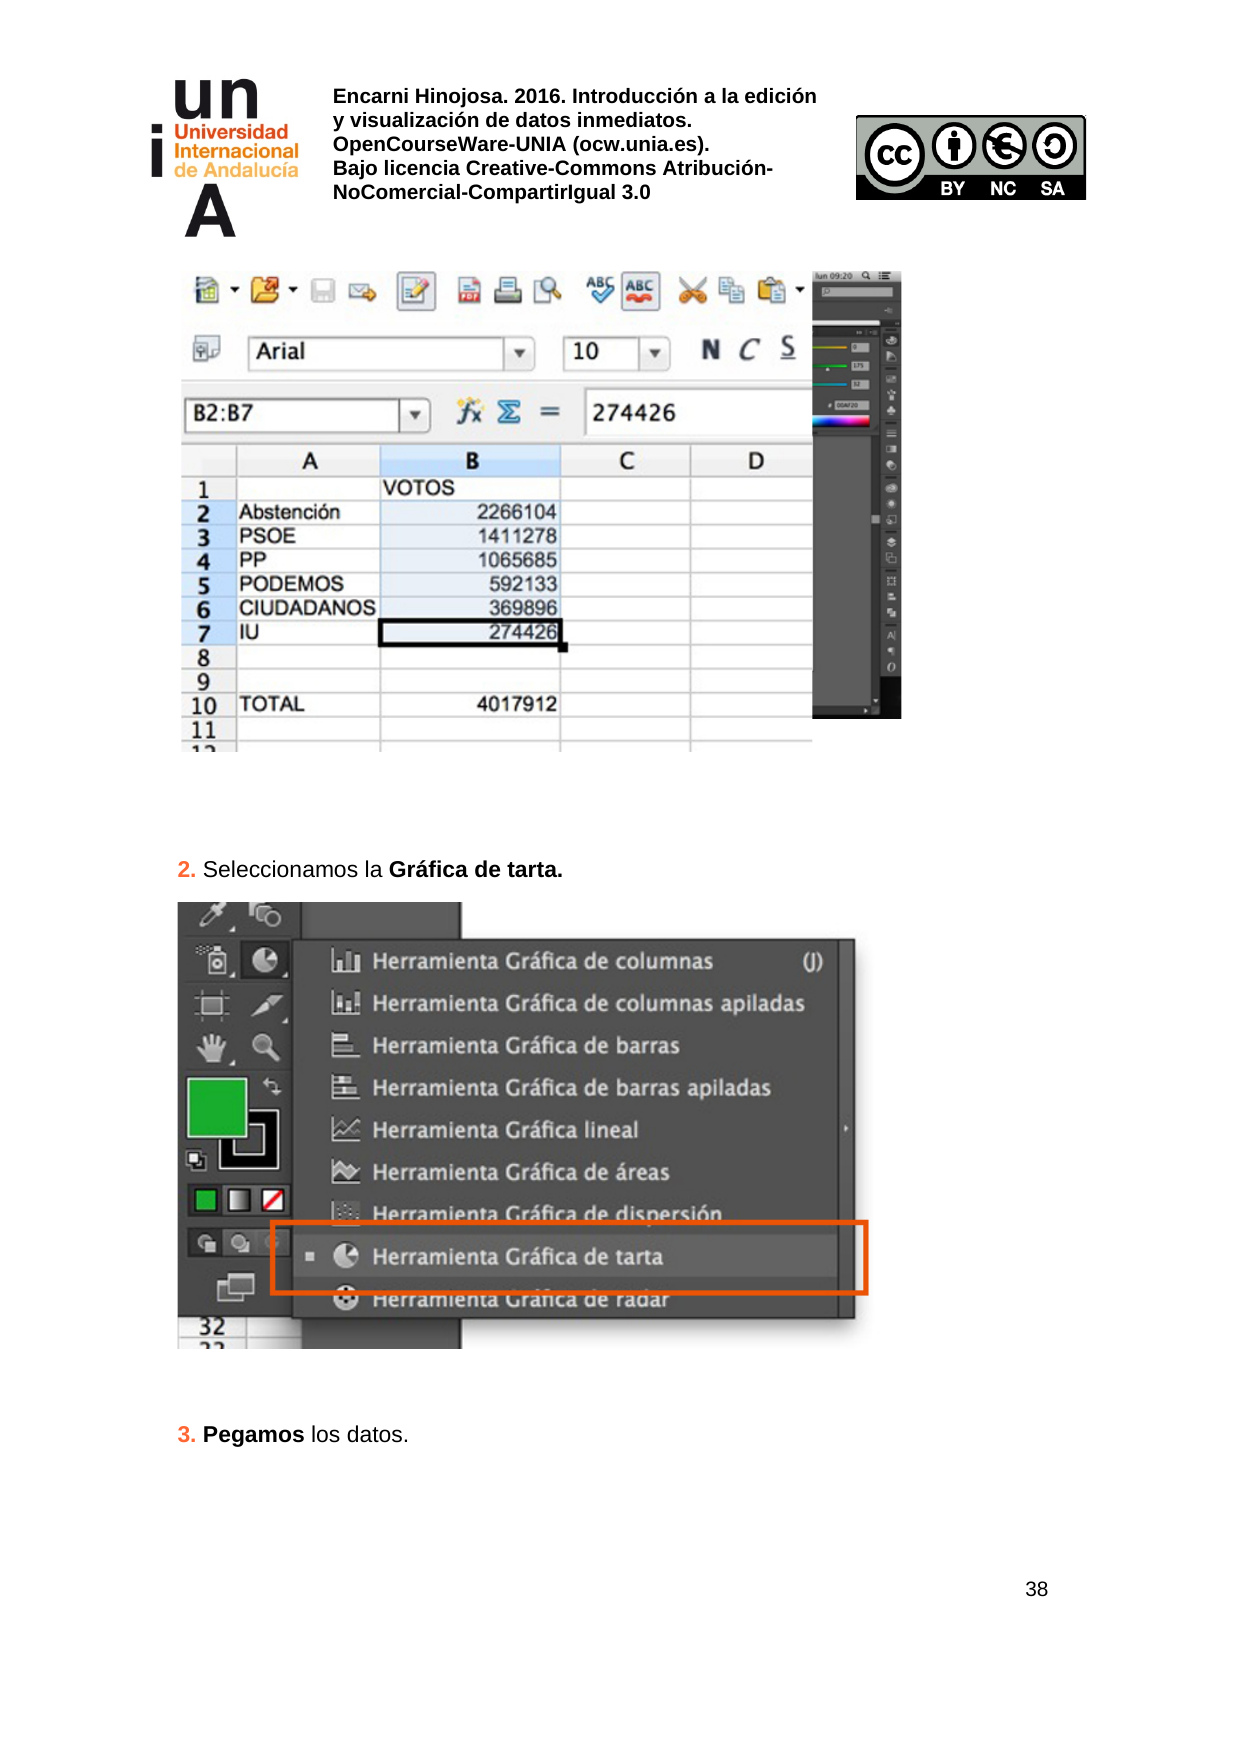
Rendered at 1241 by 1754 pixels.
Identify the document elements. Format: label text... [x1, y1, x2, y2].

subtitle 3. Pegamos los datos. [177, 1415, 1048, 1449]
picture [181, 271, 902, 752]
picture [177, 902, 894, 1349]
subtitle 2. Seleccionamos la Gráfica de tarta. [177, 851, 1048, 884]
picture [148, 75, 303, 240]
